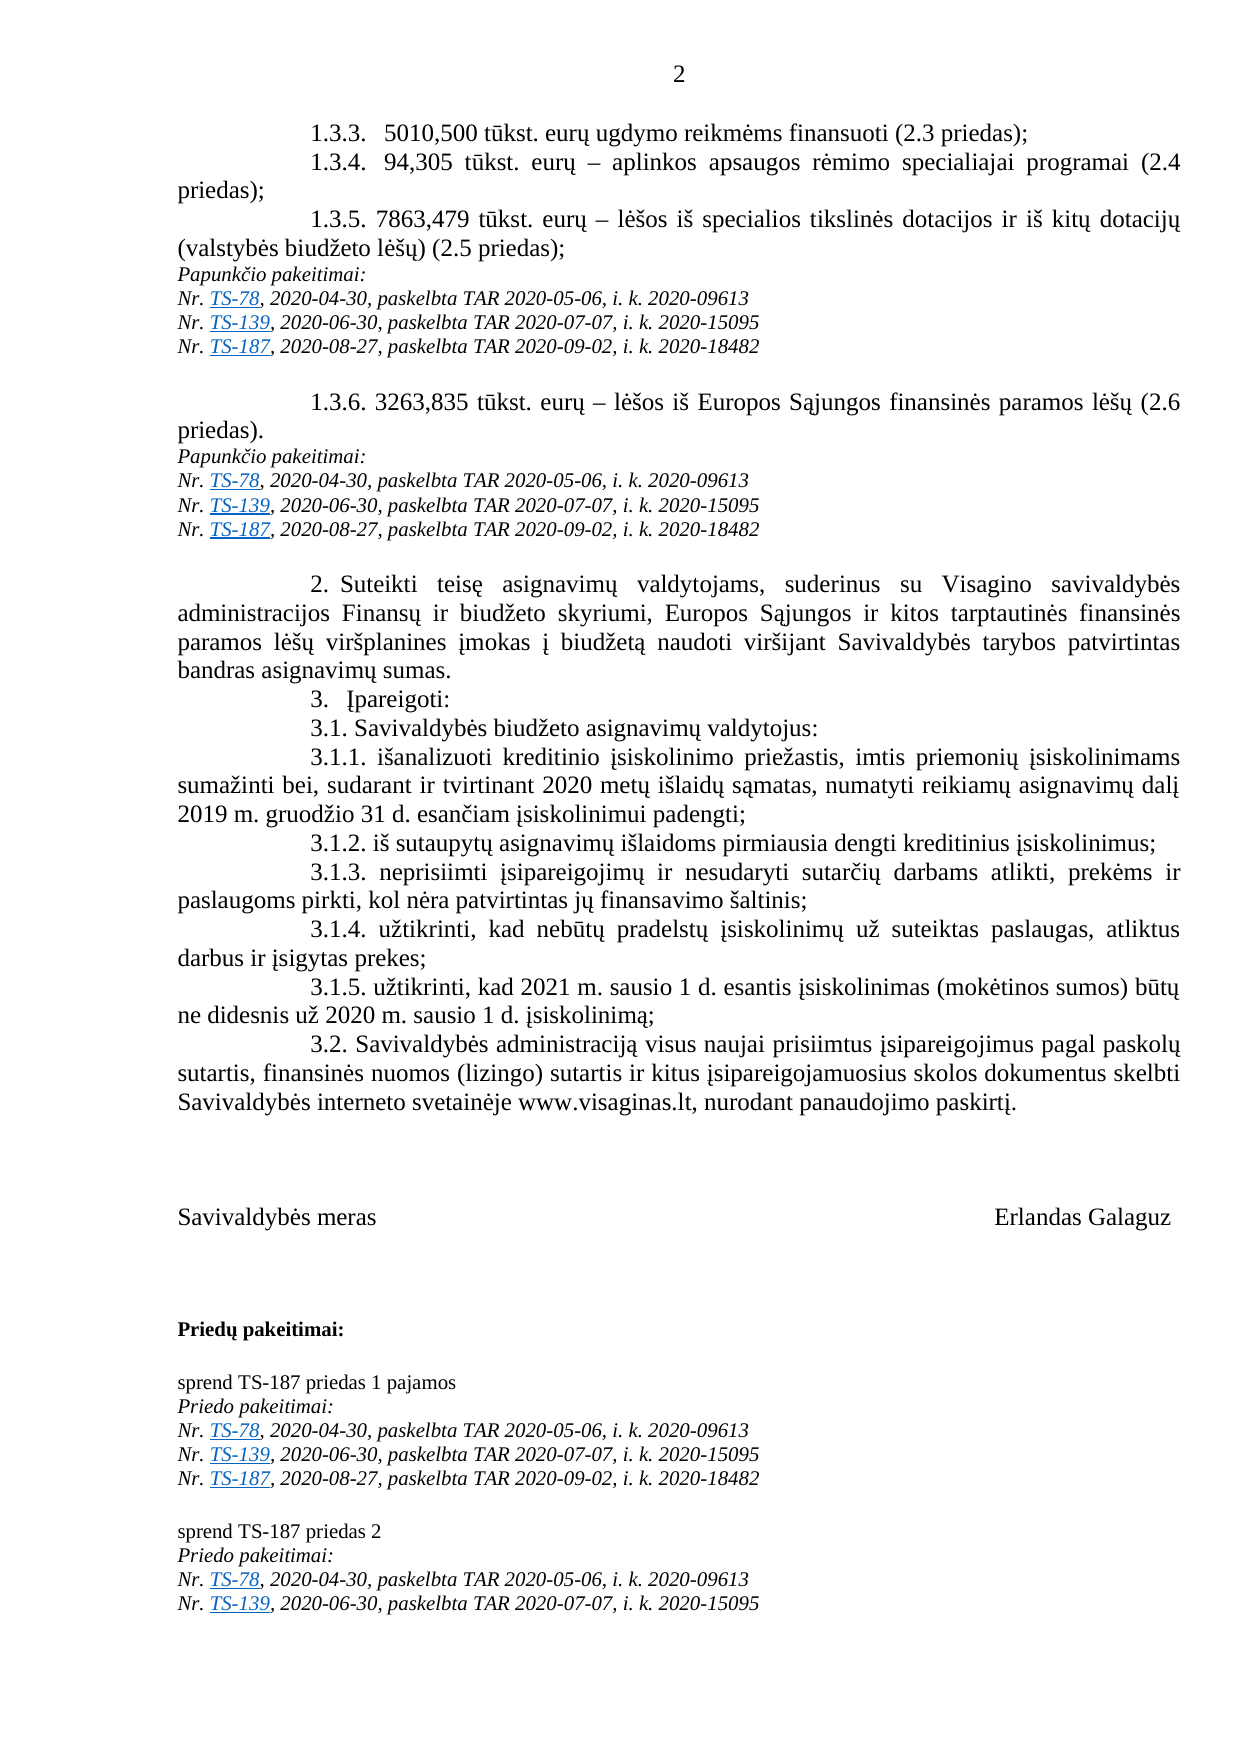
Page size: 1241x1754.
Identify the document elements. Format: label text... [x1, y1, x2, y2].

text Nr. TS-78, 2020-04-30, paskelbta TAR 2020-05-06, i. k. 2020-09613 [177, 1418, 1181, 1442]
text Papunkčio pakeitimai: [177, 262, 1181, 286]
text Priedo pakeitimai: [177, 1394, 1181, 1418]
text 3.2. Savivaldybės administraciją visus naujai prisiimtus įsipareigojimus pagal paskolų sutartis, finansinės nuomos (lizingo) sutartis ir kitus įsipareigojamuosius skolos dokumentus skelbti Savivaldybės interneto svetainėje www.visaginas.lt, nurodant panaudojimo paskirtį. [177, 1029, 1181, 1116]
text sprend TS-187 priedas 2 [177, 1519, 1181, 1543]
text Nr. TS-187, 2020-08-27, paskelbta TAR 2020-09-02, i. k. 2020-18482 [177, 334, 1181, 358]
text Nr. TS-78, 2020-04-30, paskelbta TAR 2020-05-06, i. k. 2020-09613 [177, 286, 1181, 310]
text Savivaldybės meras Erlandas Galaguz [177, 1202, 1181, 1231]
text 3.1. Savivaldybės biudžeto asignavimų valdytojus: [177, 713, 1181, 742]
text 3.1.2. iš sutaupytų asignavimų išlaidoms pirmiausia dengti kreditinius įsiskolinimus; [177, 828, 1181, 857]
text sprend TS-187 priedas 1 pajamos [177, 1370, 1181, 1394]
text Nr. TS-139, 2020-06-30, paskelbta TAR 2020-07-07, i. k. 2020-15095 [177, 310, 1181, 334]
text Nr. TS-187, 2020-08-27, paskelbta TAR 2020-09-02, i. k. 2020-18482 [177, 1466, 1181, 1490]
text 2. Suteikti teisę asignavimų valdytojams, suderinus su Visagino savivaldybės administracijos Finansų ir biudžeto skyriumi, Europos Sąjungos ir kitos tarptautinės finansinės paramos lėšų viršplanines įmokas į biudžetą naudoti viršijant Savivaldybės tarybos patvirtintas bandras asignavimų sumas. [177, 569, 1181, 684]
text Nr. TS-78, 2020-04-30, paskelbta TAR 2020-05-06, i. k. 2020-09613 [177, 468, 1181, 492]
text Nr. TS-139, 2020-06-30, paskelbta TAR 2020-07-07, i. k. 2020-15095 [177, 1591, 1181, 1615]
text Priedo pakeitimai: [177, 1543, 1181, 1567]
text Nr. TS-139, 2020-06-30, paskelbta TAR 2020-07-07, i. k. 2020-15095 [177, 1442, 1181, 1466]
text 3.1.3. neprisiimti įsipareigojimų ir nesudaryti sutarčių darbams atlikti, prekėms ir paslaugoms pirkti, kol nėra patvirtintas jų finansavimo šaltinis; [177, 857, 1181, 914]
text Nr. TS-78, 2020-04-30, paskelbta TAR 2020-05-06, i. k. 2020-09613 [177, 1567, 1181, 1591]
text 1.3.4. 94,305 tūkst. eurų – aplinkos apsaugos rėmimo specialiajai programai (2.4 priedas); [177, 147, 1181, 204]
text Nr. TS-139, 2020-06-30, paskelbta TAR 2020-07-07, i. k. 2020-15095 [177, 492, 1181, 517]
text 1.3.3. 5010,500 tūkst. eurų ugdymo reikmėms finansuoti (2.3 priedas); [192, 118, 1181, 147]
text 3.1.1. išanalizuoti kreditinio įsiskolinimo priežastis, imtis priemonių įsiskolinimams sumažinti bei, sudarant ir tvirtinant 2020 metų išlaidų sąmatas, numatyti reikiamų asignavimų dalį 2019 m. gruodžio 31 d. esančiam įsiskolinimui padengti; [177, 742, 1181, 828]
text Priedų pakeitimai: [177, 1317, 1181, 1341]
text 3. Įpareigoti: [177, 684, 1181, 713]
text Papunkčio pakeitimai: [177, 444, 1181, 468]
text 3.1.4. užtikrinti, kad nebūtų pradelstų įsiskolinimų už suteiktas paslaugas, atliktus darbus ir įsigytas prekes; [177, 914, 1181, 972]
text 3.1.5. užtikrinti, kad 2021 m. sausio 1 d. esantis įsiskolinimas (mokėtinos sumos) būtų ne didesnis už 2020 m. sausio 1 d. įsiskolinimą; [177, 972, 1181, 1029]
text 1.3.6. 3263,835 tūkst. eurų – lėšos iš Europos Sąjungos finansinės paramos lėšų (2.6 priedas). [177, 387, 1181, 444]
text Nr. TS-187, 2020-08-27, paskelbta TAR 2020-09-02, i. k. 2020-18482 [177, 517, 1181, 541]
text 1.3.5. 7863,479 tūkst. eurų – lėšos iš specialios tikslinės dotacijos ir iš kitų dotacijų (valstybės biudžeto lėšų) (2.5 priedas); [177, 204, 1181, 262]
